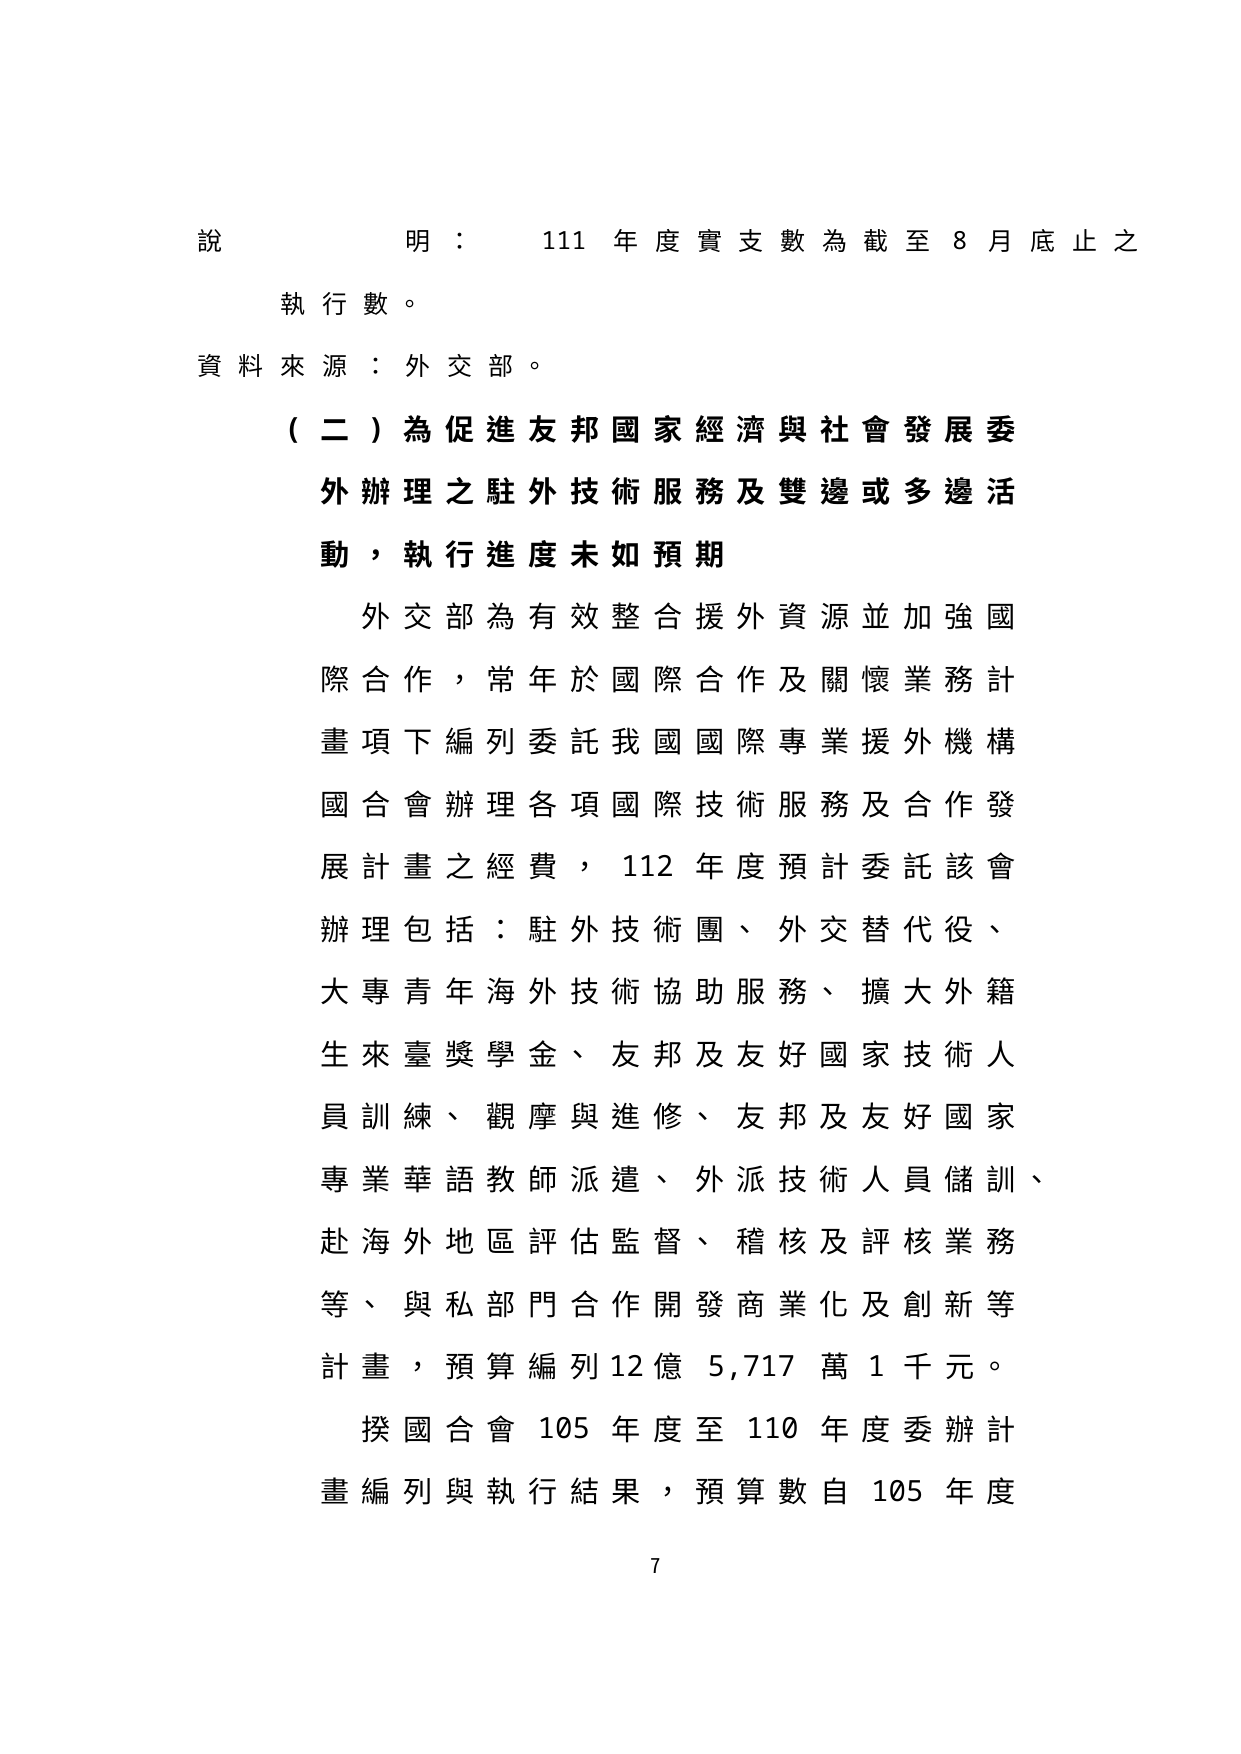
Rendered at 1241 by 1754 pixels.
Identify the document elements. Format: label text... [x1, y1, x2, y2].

text (二)為促進友邦國家經濟與社會發展委外辦理之駐外技術服務及雙邊或多邊活動，執行進度未如預期 [248, 386, 1022, 573]
text 外交部為有效整合援外資源並加強國際合作，常年於國際合作及關懷業務計畫項下編列委託我國國際專業援外機構國合會辦理各項國際技術服務及合作發展計畫之經費，112年度預計委託該會辦理包括：駐外技術團、外交替代役、大專青年海外技術協助服務、擴大外籍生來臺獎學金、友邦及友好國家技術人員訓練、觀摩與進修、友邦及友好國家專業華語教師派遣、外派技術人員儲訓、赴海外地區評估監督、稽核及評核業務等、與私部門合作開發商業化及創新等計畫，預算編列12億5,717萬1千元。 [277, 573, 1022, 1386]
text 揆國合會105年度至110年度委辦計畫編列與執行結果，預算數自105年度起概呈增加趨勢，至111年度已增加至22億8,330萬7千元，較105年度之11億5,968萬8千元，增加11億2,361萬9千元（增幅96.89%），然各年度實支數占預算數之比率則反向概呈下降趨勢，至110年度該比率46.76%已未及5成，至111年截至8月底止，執行率30.44%，亦僅及3成（詳表2），援外計畫委外之執行成效容待檢討。 [277, 1386, 1022, 1511]
text 說 明： 111年度實支數為截至8月底止之執行數。 [115, 198, 1149, 323]
text 資料來源：外交部。 [115, 323, 1149, 386]
